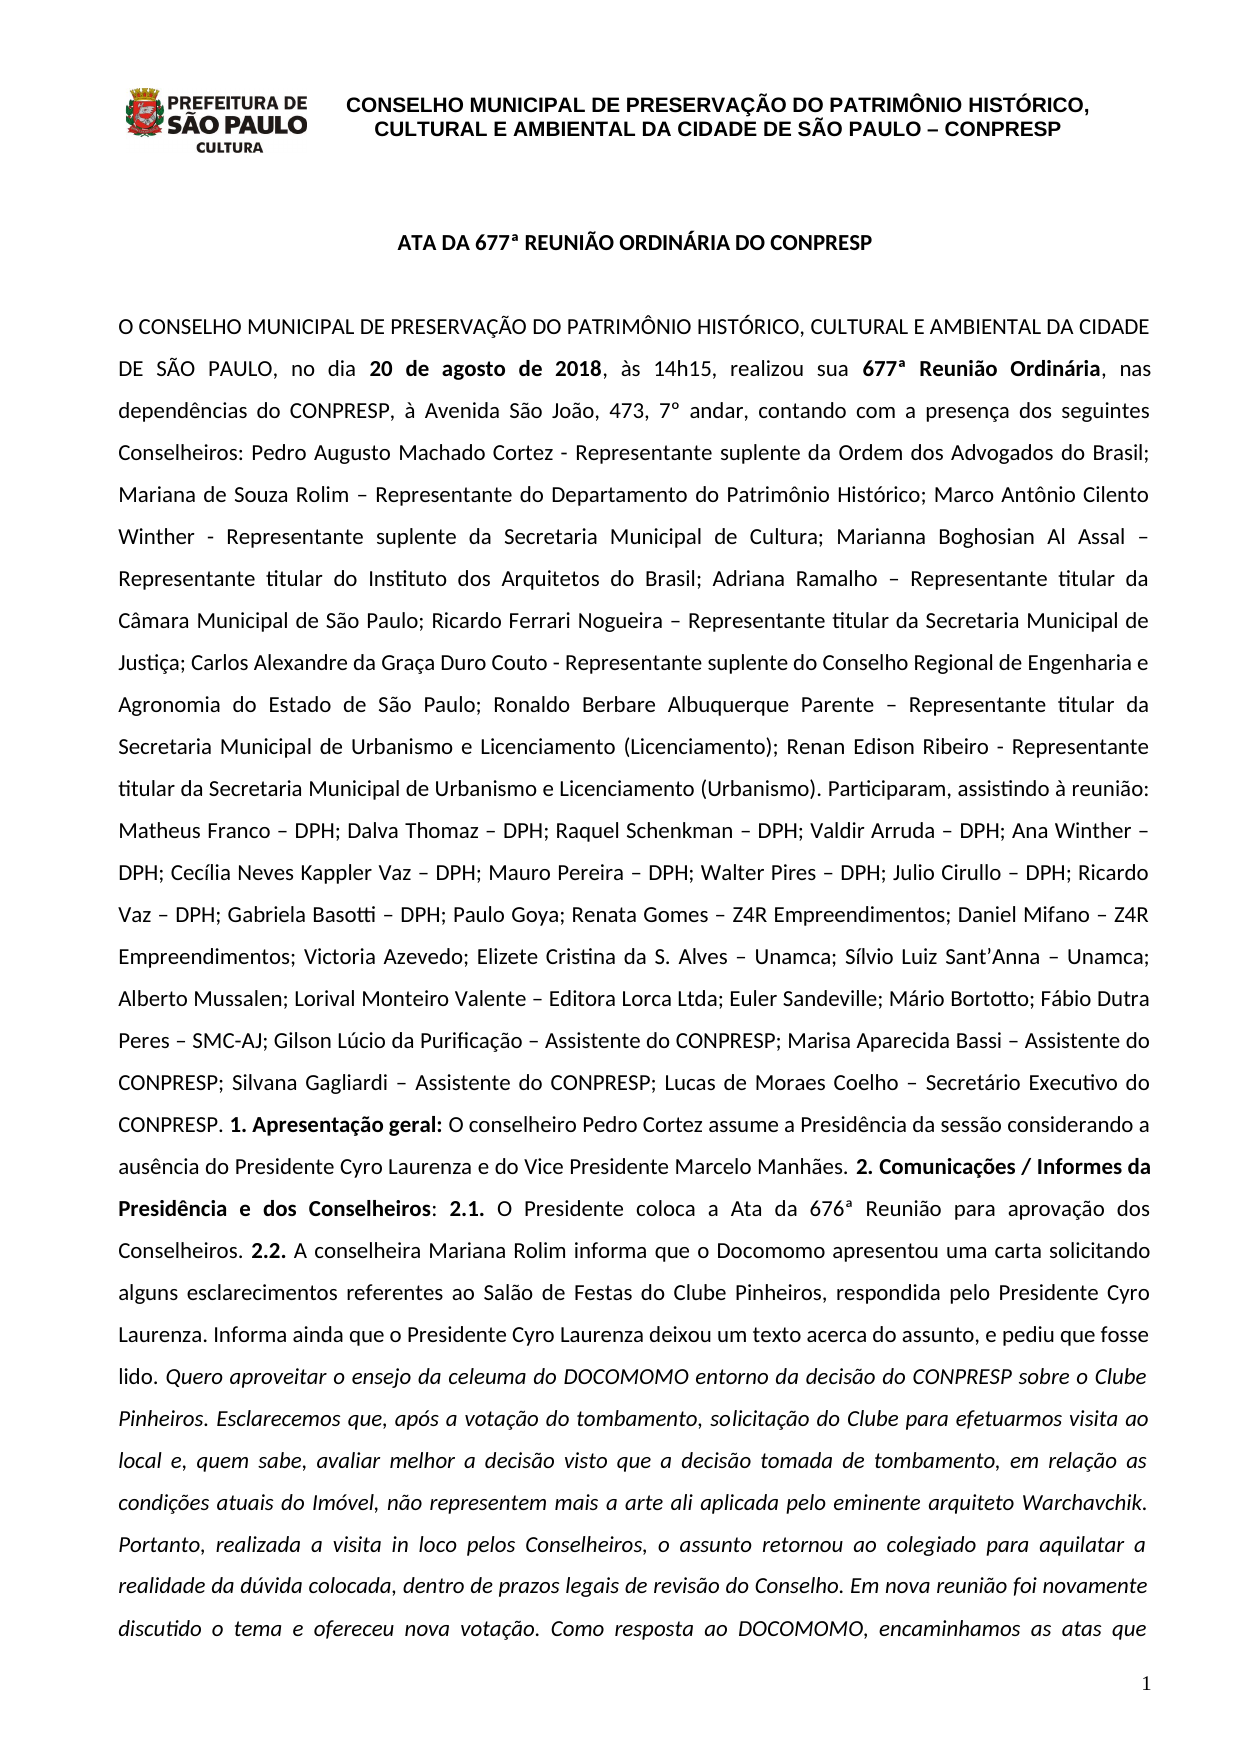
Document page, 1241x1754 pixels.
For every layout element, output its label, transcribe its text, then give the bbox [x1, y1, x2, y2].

text ATA DA 677ª REUNIÃO ORDINÁRIA DO CONPRESP [118, 228, 1152, 256]
text O CONSELHO MUNICIPAL DE PRESERVAÇÃO DO PATRIMÔNIO HISTÓRICO, CULTURAL E AMBIENTAL DA CIDADE DE SÃO PAULO, no dia 20 de agosto de 2018, às 14h15, realizou sua 677ª Reunião Ordinária, nas dependências do CONPRESP, à Avenida São João, 473, 7º andar, contando com a presença dos seguintes Conselheiros: Pedro Augusto Machado Cortez - Representante suplente da Ordem dos Advogados do Brasil; Mariana de Souza Rolim – Representante do Departamento do Patrimônio Histórico; Marco Antônio Cilento Winther - Representante suplente da Secretaria Municipal de Cultura; Marianna Boghosian Al Assal – Representante titular do Instituto dos Arquitetos do Brasil; Adriana Ramalho – Representante titular da Câmara Municipal de São Paulo; Ricardo Ferrari Nogueira – Representante titular da Secretaria Municipal de Justiça; Carlos Alexandre da Graça Duro Couto - Representante suplente do Conselho Regional de Engenharia e Agronomia do Estado de São Paulo; Ronaldo Berbare Albuquerque Parente – Representante titular da Secretaria Municipal de Urbanismo e Licenciamento (Licenciamento); Renan Edison Ribeiro - Representante titular da Secretaria Municipal de Urbanismo e Licenciamento (Urbanismo). Participaram, assistindo à reunião: Matheus Franco – DPH; Dalva Thomaz – DPH; Raquel Schenkman – DPH; Valdir Arruda – DPH; Ana Winther – DPH; Cecília Neves Kappler Vaz – DPH; Mauro Pereira – DPH; Walter Pires – DPH; Julio Cirullo – DPH; Ricardo Vaz – DPH; Gabriela Basotti – DPH; Paulo Goya; Renata Gomes – Z4R Empreendimentos; Daniel Mifano – Z4R Empreendimentos; Victoria Azevedo; Elizete Cristina da S. Alves – Unamca; Sílvio Luiz Sant’Anna – Unamca; Alberto Mussalen; Lorival Monteiro Valente – Editora Lorca Ltda; Euler Sandeville; Mário Bortotto; Fábio Dutra Peres – SMC-AJ; Gilson Lúcio da Purificação – Assistente do CONPRESP; Marisa Aparecida Bassi – Assistente do CONPRESP; Silvana Gagliardi – Assistente do CONPRESP; Lucas de Moraes Coelho – Secretário Executivo do CONPRESP. 1. Apresentação geral: O conselheiro Pedro Cortez assume a Presidência da sessão considerando a ausência do Presidente Cyro Laurenza e do Vice Presidente Marcelo Manhães. 2. Comunicações / Informes da Presidência e dos Conselheiros: 2.1. O Presidente coloca a Ata da 676ª Reunião para aprovação dos Conselheiros. 2.2. A conselheira Mariana Rolim informa que o Docomomo apresentou uma carta solicitando alguns esclarecimentos referentes ao Salão de Festas do Clube Pinheiros, respondida pelo Presidente Cyro Laurenza. Informa ainda que o Presidente Cyro Laurenza deixou um texto acerca do assunto, e pediu que fosse lido. Quero aproveitar o ensejo da celeuma do DOCOMOMO entorno da decisão do CONPRESP sobre o Clube Pinheiros. Esclarecemos que, após a votação do tombamento, solicitação do Clube para efetuarmos visita ao local e, quem sabe, avaliar melhor a decisão visto que a decisão tomada de tombamento, em relação as condições atuais do Imóvel, não representem mais a arte ali aplicada pelo eminente arquiteto Warchavchik. Portanto, realizada a visita in loco pelos Conselheiros, o assunto retornou ao colegiado para aquilatar a realidade da dúvida colocada, dentro de prazos legais de revisão do Conselho. Em nova reunião foi novamente discutido o tema e ofereceu nova votação. Como resposta ao DOCOMOMO, encaminhamos as atas que [118, 312, 1152, 1642]
